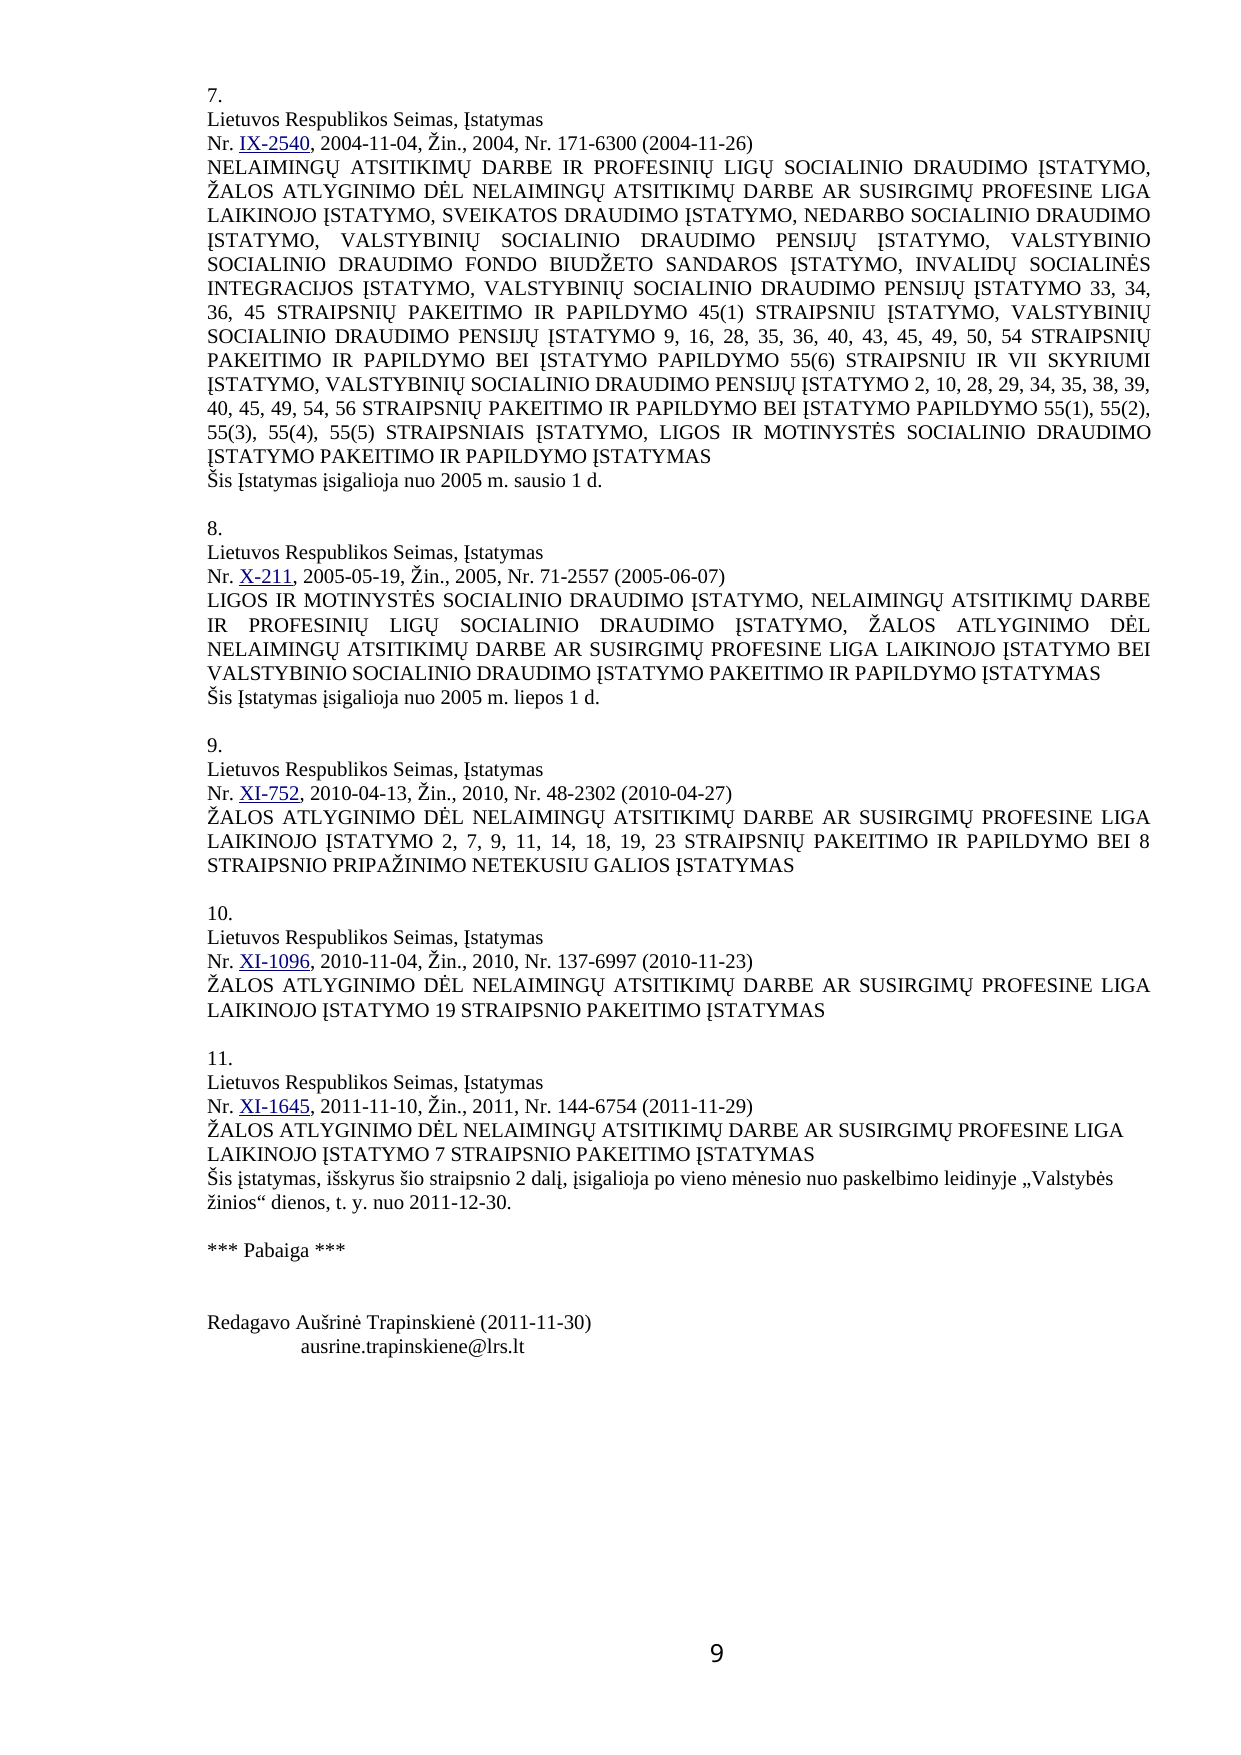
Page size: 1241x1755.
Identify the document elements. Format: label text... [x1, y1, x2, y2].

text Lietuvos Respublikos Seimas, Įstatymas [207, 925, 1152, 949]
text ausrine.trapinskiene@lrs.lt [207, 1334, 1152, 1358]
text 8. [207, 516, 1152, 540]
text 10. [207, 901, 1152, 925]
text 7. [207, 83, 1152, 107]
text ŽALOS ATLYGINIMO DĖL NELAIMINGŲ ATSITIKIMŲ DARBE AR SUSIRGIMŲ PROFESINE LIGA LAIKINOJO ĮSTATYMO 2, 7, 9, 11, 14, 18, 19, 23 STRAIPSNIŲ PAKEITIMO IR PAPILDYMO BEI 8 STRAIPSNIO PRIPAŽINIMO NETEKUSIU GALIOS ĮSTATYMAS [207, 805, 1152, 877]
text Lietuvos Respublikos Seimas, Įstatymas [207, 540, 1152, 564]
text Šis įstatymas, išskyrus šio straipsnio 2 dalį, įsigalioja po vieno mėnesio nuo paskelbimo leidinyje „Valstybės žinios“ dienos, t. y. nuo 2011-12-30. [207, 1166, 1152, 1214]
text ŽALOS ATLYGINIMO DĖL NELAIMINGŲ ATSITIKIMŲ DARBE AR SUSIRGIMŲ PROFESINE LIGA LAIKINOJO ĮSTATYMO 19 STRAIPSNIO PAKEITIMO ĮSTATYMAS [207, 973, 1152, 1022]
text Lietuvos Respublikos Seimas, Įstatymas [207, 107, 1152, 131]
text Šis Įstatymas įsigalioja nuo 2005 m. sausio 1 d. [207, 468, 1152, 492]
text 9. [207, 733, 1152, 757]
text Lietuvos Respublikos Seimas, Įstatymas [207, 1070, 1152, 1094]
text Nr. XI-1096, 2010-11-04, Žin., 2010, Nr. 137-6997 (2010-11-23) [207, 949, 1152, 973]
text Nr. IX-2540, 2004-11-04, Žin., 2004, Nr. 171-6300 (2004-11-26) [207, 131, 1152, 155]
text Lietuvos Respublikos Seimas, Įstatymas [207, 757, 1152, 781]
text NELAIMINGŲ ATSITIKIMŲ DARBE IR PROFESINIŲ LIGŲ SOCIALINIO DRAUDIMO ĮSTATYMO, ŽALOS ATLYGINIMO DĖL NELAIMINGŲ ATSITIKIMŲ DARBE AR SUSIRGIMŲ PROFESINE LIGA LAIKINOJO ĮSTATYMO, SVEIKATOS DRAUDIMO ĮSTATYMO, NEDARBO SOCIALINIO DRAUDIMO ĮSTATYMO, VALSTYBINIŲ SOCIALINIO DRAUDIMO PENSIJŲ ĮSTATYMO, VALSTYBINIO SOCIALINIO DRAUDIMO FONDO BIUDŽETO SANDAROS ĮSTATYMO, INVALIDŲ SOCIALINĖS INTEGRACIJOS ĮSTATYMO, VALSTYBINIŲ SOCIALINIO DRAUDIMO PENSIJŲ ĮSTATYMO 33, 34, 36, 45 STRAIPSNIŲ PAKEITIMO IR PAPILDYMO 45(1) STRAIPSNIU ĮSTATYMO, VALSTYBINIŲ SOCIALINIO DRAUDIMO PENSIJŲ ĮSTATYMO 9, 16, 28, 35, 36, 40, 43, 45, 49, 50, 54 STRAIPSNIŲ PAKEITIMO IR PAPILDYMO BEI ĮSTATYMO PAPILDYMO 55(6) STRAIPSNIU IR VII SKYRIUMI ĮSTATYMO, VALSTYBINIŲ SOCIALINIO DRAUDIMO PENSIJŲ ĮSTATYMO 2, 10, 28, 29, 34, 35, 38, 39, 40, 45, 49, 54, 56 STRAIPSNIŲ PAKEITIMO IR PAPILDYMO BEI ĮSTATYMO PAPILDYMO 55(1), 55(2), 55(3), 55(4), 55(5) STRAIPSNIAIS ĮSTATYMO, LIGOS IR MOTINYSTĖS SOCIALINIO DRAUDIMO ĮSTATYMO PAKEITIMO IR PAPILDYMO ĮSTATYMAS [207, 155, 1152, 468]
text LIGOS IR MOTINYSTĖS SOCIALINIO DRAUDIMO ĮSTATYMO, NELAIMINGŲ ATSITIKIMŲ DARBE IR PROFESINIŲ LIGŲ SOCIALINIO DRAUDIMO ĮSTATYMO, ŽALOS ATLYGINIMO DĖL NELAIMINGŲ ATSITIKIMŲ DARBE AR SUSIRGIMŲ PROFESINE LIGA LAIKINOJO ĮSTATYMO BEI VALSTYBINIO SOCIALINIO DRAUDIMO ĮSTATYMO PAKEITIMO IR PAPILDYMO ĮSTATYMAS [207, 588, 1152, 685]
text Nr. XI-1645, 2011-11-10, Žin., 2011, Nr. 144-6754 (2011-11-29) [207, 1094, 1152, 1118]
text *** Pabaiga *** [207, 1238, 1152, 1262]
text Nr. XI-752, 2010-04-13, Žin., 2010, Nr. 48-2302 (2010-04-27) [207, 781, 1152, 805]
text Redagavo Aušrinė Trapinskienė (2011-11-30) [207, 1310, 1152, 1334]
text 11. [207, 1046, 1152, 1070]
text Nr. X-211, 2005-05-19, Žin., 2005, Nr. 71-2557 (2005-06-07) [207, 564, 1152, 588]
text ŽALOS ATLYGINIMO DĖL NELAIMINGŲ ATSITIKIMŲ DARBE AR SUSIRGIMŲ PROFESINE LIGA LAIKINOJO ĮSTATYMO 7 STRAIPSNIO PAKEITIMO ĮSTATYMAS [207, 1118, 1152, 1166]
text Šis Įstatymas įsigalioja nuo 2005 m. liepos 1 d. [207, 685, 1152, 709]
